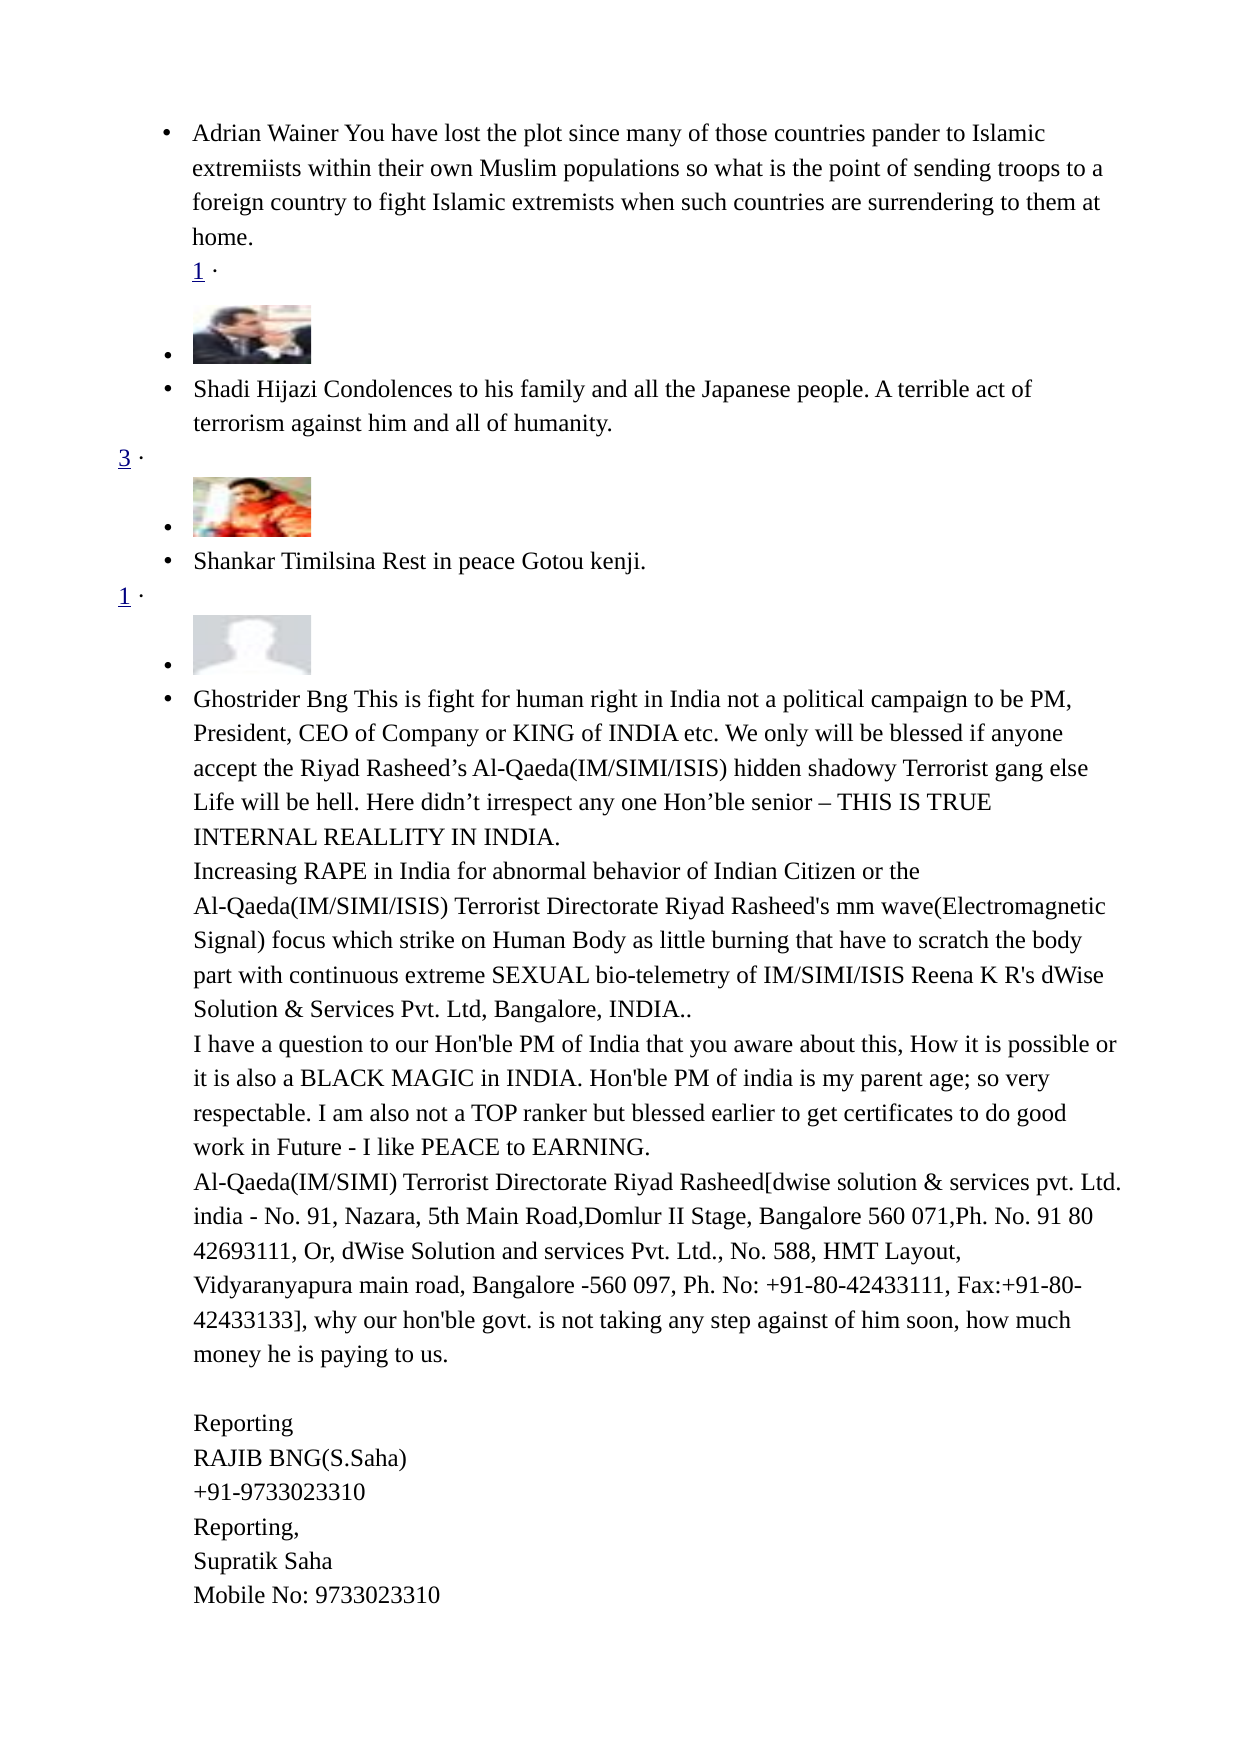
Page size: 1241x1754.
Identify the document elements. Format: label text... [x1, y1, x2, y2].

text 1 · [118, 581, 1122, 609]
list 1 · [162, 256, 1122, 285]
picture [193, 305, 312, 364]
text 3 · [118, 443, 1122, 472]
list Shankar Timilsina Rest in peace Gotou kenji. [164, 546, 1122, 575]
list Shadi Hijazi Condolences to his family and all the Japanese people. A terrible act of terrorism against him and all of humanity. [164, 374, 1122, 437]
picture [193, 615, 312, 675]
list Ghostrider Bng This is fight for human right in India not a political campaign to be PM, President, CEO of Company or KING of INDIA etc. We only will be blessed if anyone accept the Riyad Rasheed’s Al-Qaeda(IM/SIMI/ISIS) hidden shadowy Terrorist gang else Life will be hell. Here didn’t irrespect any one Hon’ble senior – THIS IS TRUE INTERNAL REALLITY IN INDIA. Increasing RAPE in India for abnormal behavior of Indian Citizen or the Al-Qaeda(IM/SIMI/ISIS) Terrorist Directorate Riyad Rasheed's mm wave(Electromagnetic Signal) focus which strike on Human Body as little burning that have to scratch the body part with continuous extreme SEXUAL bio-telemetry of IM/SIMI/ISIS Reena K R's dWise Solution & Services Pvt. Ltd, Bangalore, INDIA.. I have a question to our Hon'ble PM of India that you aware about this, How it is possible or it is also a BLACK MAGIC in INDIA. Hon'ble PM of india is my parent age; so very respectable. I am also not a TOP ranker but blessed earlier to get certificates to do good work in Future - I like PEACE to EARNING. Al-Qaeda(IM/SIMI) Terrorist Directorate Riyad Rasheed[dwise solution & services pvt. Ltd. india - No. 91, Nazara, 5th Main Road,Domlur II Stage, Bangalore 560 071,Ph. No. 91 80 42693111, Or, dWise Solution and services Pvt. Ltd., No. 588, HMT Layout, Vidyaranyapura main road, Bangalore -560 097, Ph. No: +91-80-42433111, Fax:+91-80-42433133], why our hon'ble govt. is not taking any step against of him soon, how much money he is paying to us. Reporting RAJIB BNG(S.Saha) +91-9733023310 Reporting, Supratik Saha Mobile No: 9733023310 [164, 684, 1122, 1609]
list Adrian Wainer You have lost the plot since many of those countries pander to Islamic extremiists within their own Muslim populations so what is the point of sending troops to a foreign country to fight Islamic extremists when such countries are surrendering to them at home. [162, 118, 1122, 250]
picture [193, 477, 312, 537]
